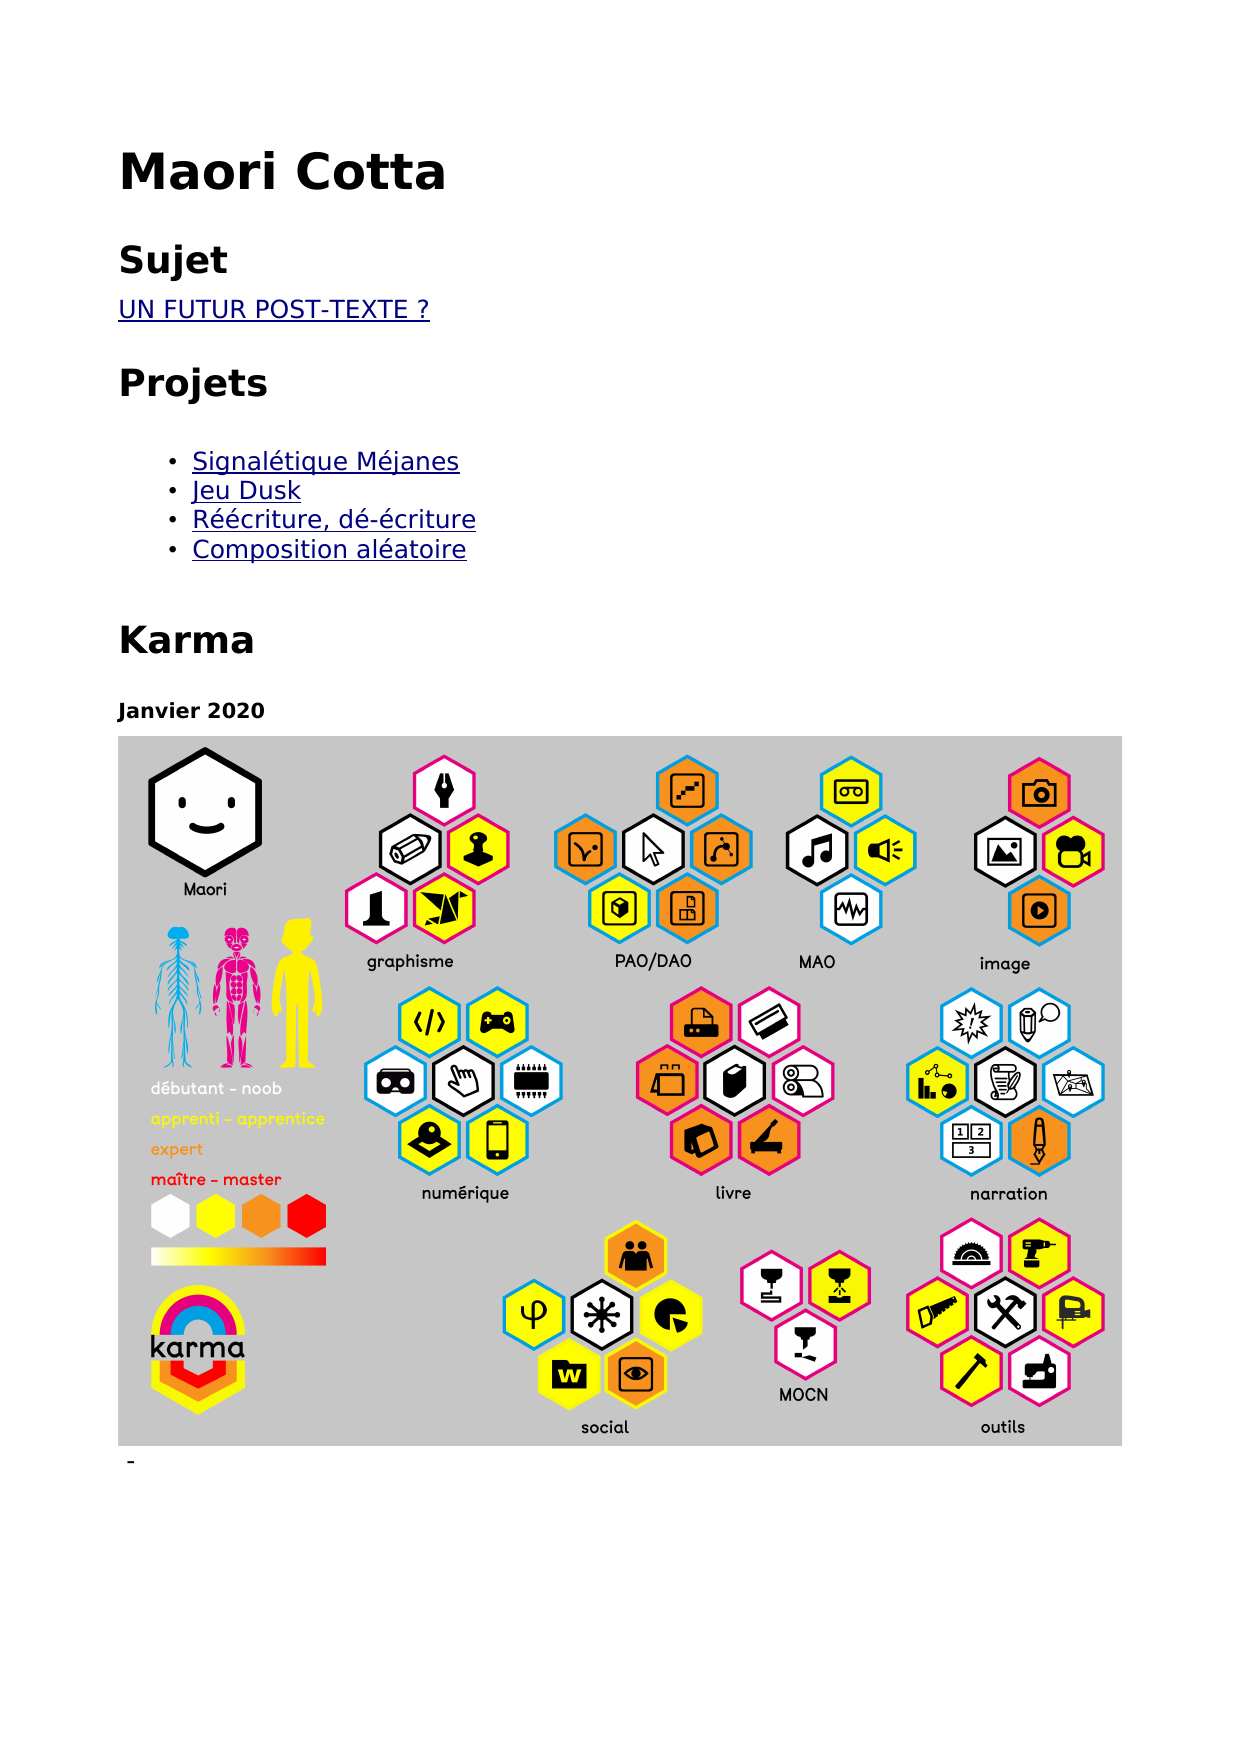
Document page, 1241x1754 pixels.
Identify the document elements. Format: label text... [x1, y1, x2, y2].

picture [118, 736, 1123, 1446]
text - [118, 1446, 1122, 1475]
subtitle Karma [118, 618, 1122, 662]
list Réécriture, dé-écriture [177, 506, 1122, 535]
text UN FUTUR POST-TEXTE ? [118, 295, 1122, 324]
subtitle Sujet [118, 239, 1122, 282]
subtitle Maori Cotta [118, 143, 1122, 201]
list Signalétique Méjanes [177, 447, 1122, 476]
subtitle Projets [118, 362, 1122, 405]
list Composition aléatoire [177, 535, 1122, 564]
list Jeu Dusk [177, 476, 1122, 506]
subtitle Janvier 2020 [118, 699, 1122, 724]
